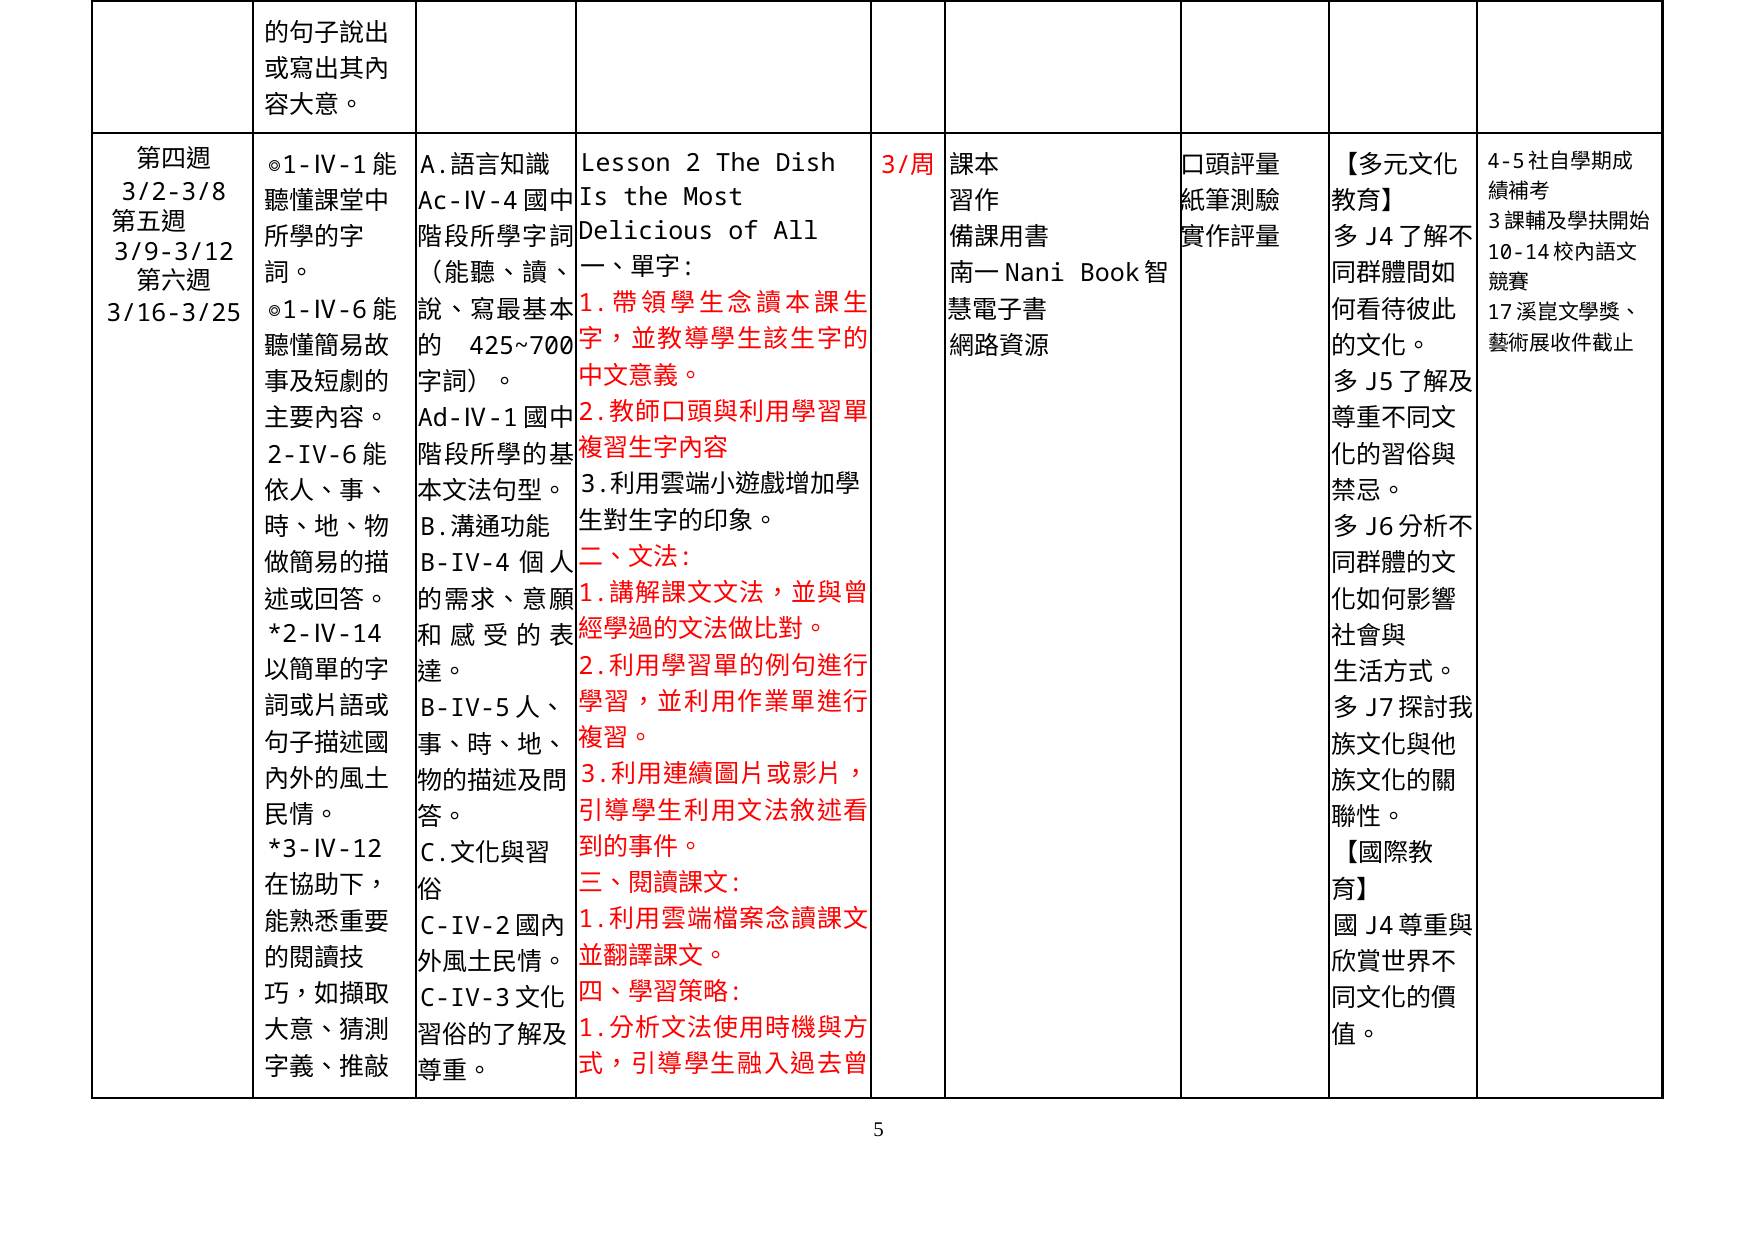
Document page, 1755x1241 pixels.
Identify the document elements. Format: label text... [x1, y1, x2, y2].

table_cell 的句子說出或寫出其內容大意。 [254, 2, 415, 132]
table_cell 課本 習作 備課用書 南一Nani Book智慧電子書 網路資源 [946, 134, 1180, 1097]
table_cell 第四週 3/2-3/8 第五週 3/9-3/12 第六週 3/16-3/25 [93, 134, 252, 1097]
table_cell [946, 2, 1180, 132]
table_cell 【多元文化教育】 多J4了解不同群體間如何看待彼此的文化。 多J5了解及尊重不同文化的習俗與禁忌。 多J6分析不同群體的文化如何影響社會與 生活方式。 多J7探討我族文化與他族文化的關聯性。 【國際教育】 國J4尊重與欣賞世界不同文化的價值。 [1330, 134, 1476, 1097]
table_cell ◎1-Ⅳ-1能聽懂課堂中所學的字詞。 ◎1-Ⅳ-6能聽懂簡易故事及短劇的主要內容。 2-IV-6能依人、事、時、地、物做簡易的描述或回答。 *2-Ⅳ-14以簡單的字詞或片語或句子描述國內外的風土民情。 *3-Ⅳ-12 在協助下，能熟悉重要的閱讀技巧，如擷取大意、猜測字義、推敲 [254, 134, 415, 1097]
table_cell Lesson 2 The Dish Is the Most Delicious of All 一、單字: 1.帶領學生念讀本課生字，並教導學生該生字的中文意義。 2.教師口頭與利用學習單複習生字內容 3.利用雲端小遊戲增加學生對生字的印象。 二、文法: 1.講解課文文法，並與曾經學過的文法做比對。 2.利用學習單的例句進行學習，並利用作業單進行複習。 3.利用連續圖片或影片，引導學生利用文法敘述看到的事件。 三、閱讀課文: 1.利用雲端檔案念讀課文並翻譯課文。 四、學習策略: 1.分析文法使用時機與方式，引導學生融入過去曾 [577, 134, 870, 1097]
table_cell [1330, 2, 1476, 132]
table_cell [577, 2, 870, 132]
table_cell [1478, 2, 1661, 132]
table_cell 4-5社自學期成績補考 3課輔及學扶開始 10-14校內語文競賽 17溪崑文學獎、藝術展收件截止 [1478, 134, 1661, 1097]
table_cell [872, 2, 944, 132]
table_cell [1182, 2, 1328, 132]
table_cell 3/周 [872, 134, 944, 1097]
table_cell 口頭評量 紙筆測驗 實作評量 [1182, 134, 1328, 1097]
table_cell [93, 2, 252, 132]
table_cell A.語言知識 Ac-Ⅳ-4國中階段所學字詞（能聽、讀、說、寫最基本的425~700字詞）。 Ad-Ⅳ-1國中階段所學的基本文法句型。 B.溝通功能 B-IV-4個人的需求、意願和感受的表達。 B-IV-5人、事、時、地、物的描述及問答。 C.文化與習俗 C-IV-2國內外風土民情。 C-IV-3文化習俗的了解及尊重。 [417, 134, 575, 1097]
table_cell [417, 2, 575, 132]
